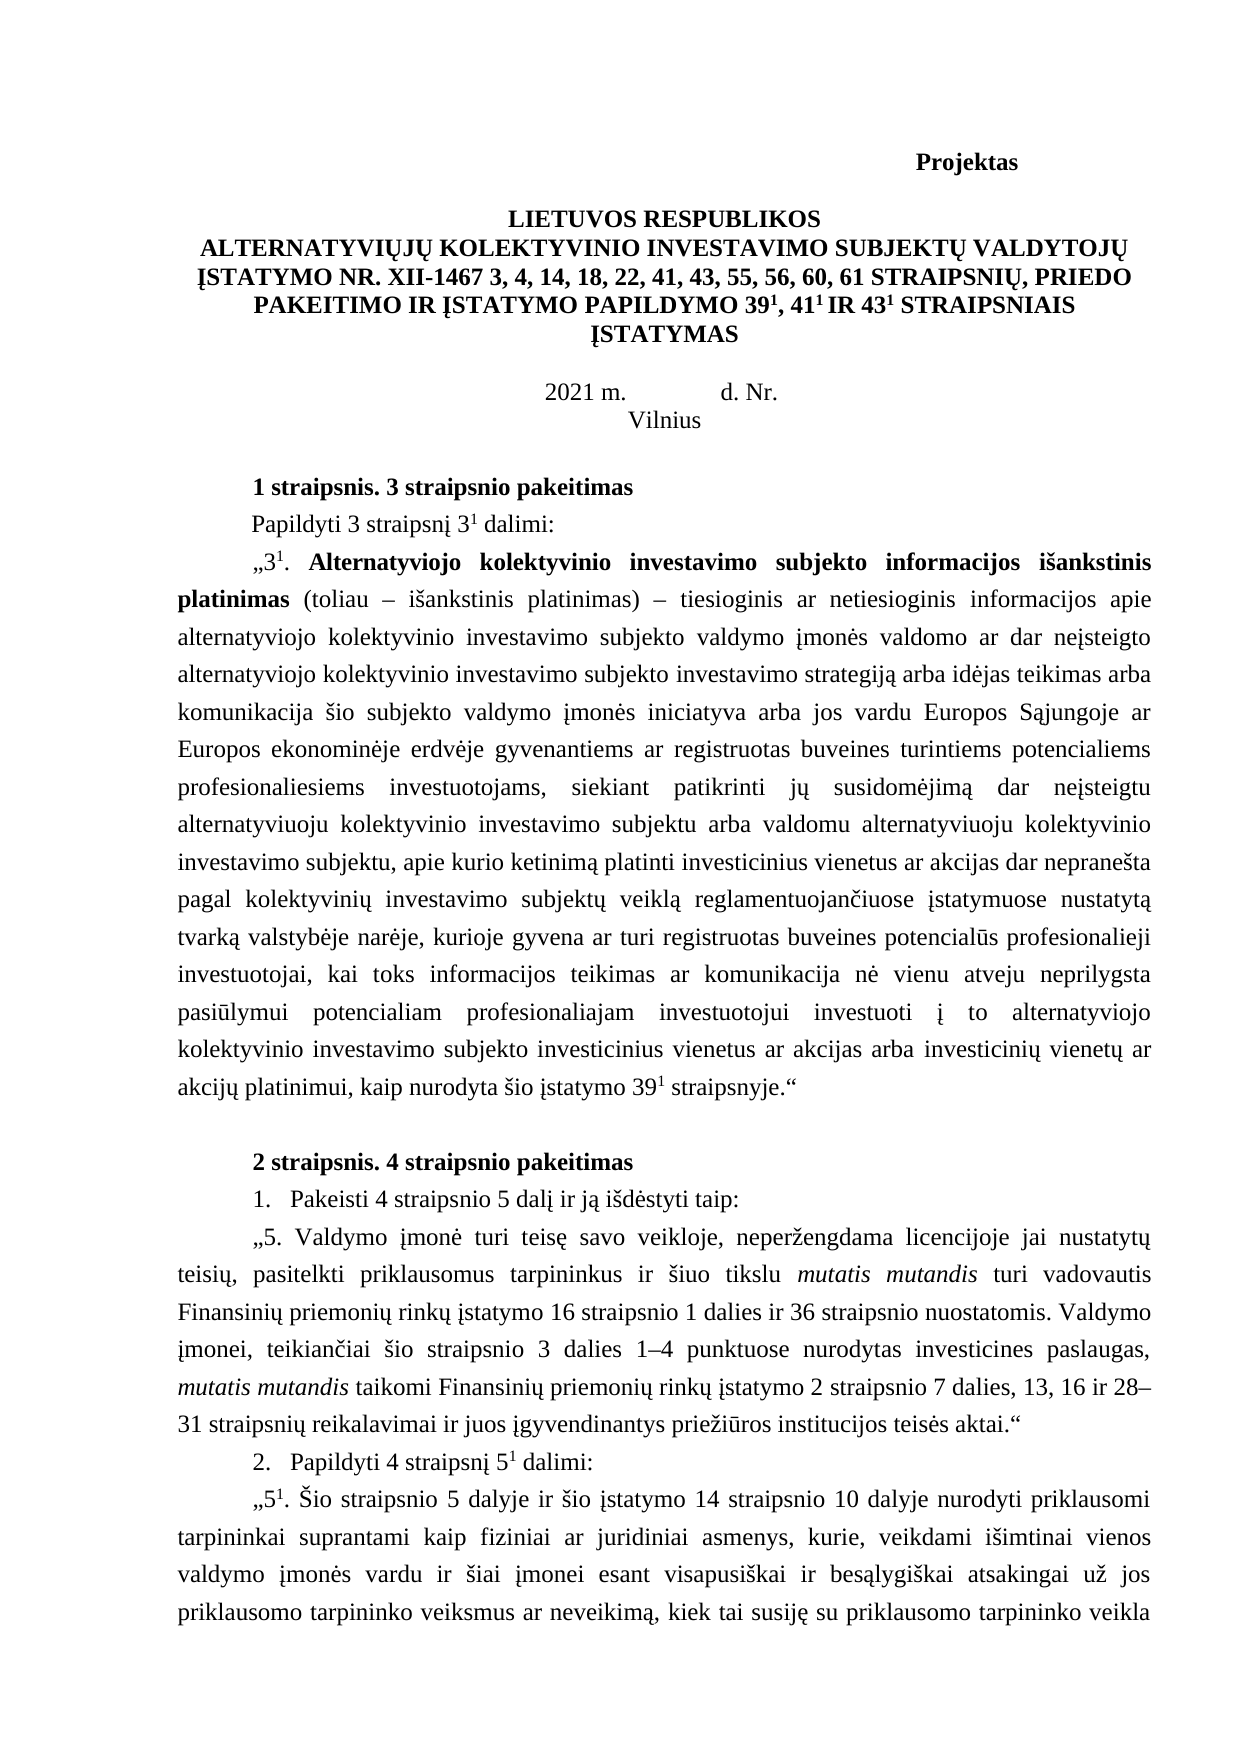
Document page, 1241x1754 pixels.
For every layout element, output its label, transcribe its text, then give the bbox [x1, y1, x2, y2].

text 2. Papildyti 4 straipsnį 51 dalimi: [252, 1438, 1152, 1476]
text Papildyti 3 straipsnį 31 dalimi: [177, 501, 1152, 538]
text „51. Šio straipsnio 5 dalyje ir šio įstatymo 14 straipsnio 10 dalyje nurodyti priklausomi tarpininkai suprantami kaip fiziniai ar juridiniai asmenys, kurie, veikdami išimtinai vienos valdymo įmonės vardu ir šiai įmonei esant visapusiškai ir besąlygiškai atsakingai už jos priklausomo tarpininko veiksmus ar neveikimą, kiek tai susiję su priklausomo tarpininko veikla [177, 1476, 1152, 1626]
text 1. Pakeisti 4 straipsnio 5 dalį ir ją išdėstyti taip: [252, 1176, 1152, 1213]
text 2 straipsnis. 4 straipsnio pakeitimas [177, 1138, 1152, 1176]
text 1 straipsnis. 3 straipsnio pakeitimas [177, 463, 1152, 501]
text įstatymas [177, 319, 1152, 348]
text 2021 m. d. Nr. [177, 377, 1152, 406]
text „31. Alternatyviojo kolektyvinio investavimo subjekto informacijos išankstinis platinimas (toliau – išankstinis platinimas) – tiesioginis ar netiesioginis informacijos apie alternatyviojo kolektyvinio investavimo subjekto valdymo įmonės valdomo ar dar neįsteigto alternatyviojo kolektyvinio investavimo subjekto investavimo strategiją arba idėjas teikimas arba komunikacija šio subjekto valdymo įmonės iniciatyva arba jos vardu Europos Sąjungoje ar Europos ekonominėje erdvėje gyvenantiems ar registruotas buveines turintiems potencialiems profesionaliesiems investuotojams, siekiant patikrinti jų susidomėjimą dar neįsteigtu alternatyviuoju kolektyvinio investavimo subjektu arba valdomu alternatyviuoju kolektyvinio investavimo subjektu, apie kurio ketinimą platinti investicinius vienetus ar akcijas dar nepranešta pagal kolektyvinių investavimo subjektų veiklą reglamentuojančiuose įstatymuose nustatytą tvarką valstybėje narėje, kurioje gyvena ar turi registruotas buveines potencialūs profesionalieji investuotojai, kai toks informacijos teikimas ar komunikacija nė vienu atveju neprilygsta pasiūlymui potencialiam profesionaliajam investuotojui investuoti į to alternatyviojo kolektyvinio investavimo subjekto investicinius vienetus ar akcijas arba investicinių vienetų ar akcijų platinimui, kaip nurodyta šio įstatymo 391 straipsnyje.“ [177, 538, 1152, 1101]
text Projektas [916, 147, 1152, 176]
text „5. Valdymo įmonė turi teisę savo veikloje, neperžengdama licencijoje jai nustatytų teisių, pasitelkti priklausomus tarpininkus ir šiuo tikslu mutatis mutandis turi vadovautis Finansinių priemonių rinkų įstatymo 16 straipsnio 1 dalies ir 36 straipsnio nuostatomis. Valdymo įmonei, teikiančiai šio straipsnio 3 dalies 1–4 punktuose nurodytas investicines paslaugas, mutatis mutandis taikomi Finansinių priemonių rinkų įstatymo 2 straipsnio 7 dalies, 13, 16 ir 28–31 straipsnių reikalavimai ir juos įgyvendinantys priežiūros institucijos teisės aktai.“ [177, 1213, 1152, 1438]
text LIETUVOS RESPUBLIKOS [177, 204, 1152, 233]
text Vilnius [177, 406, 1152, 434]
text ALTERNATYVIŲJŲ KOLEKTYVINIO INVESTAVIMO SUBJEKTŲ VALDYTOJŲ ĮSTATYMO NR. XII-1467 3, 4, 14, 18, 22, 41, 43, 55, 56, 60, 61 STRAIPSNIŲ, PRIEDO PAKEITIMO ir ĮSTATYMO papildymo 391, 411 ir 431 straipsniais [177, 233, 1152, 319]
